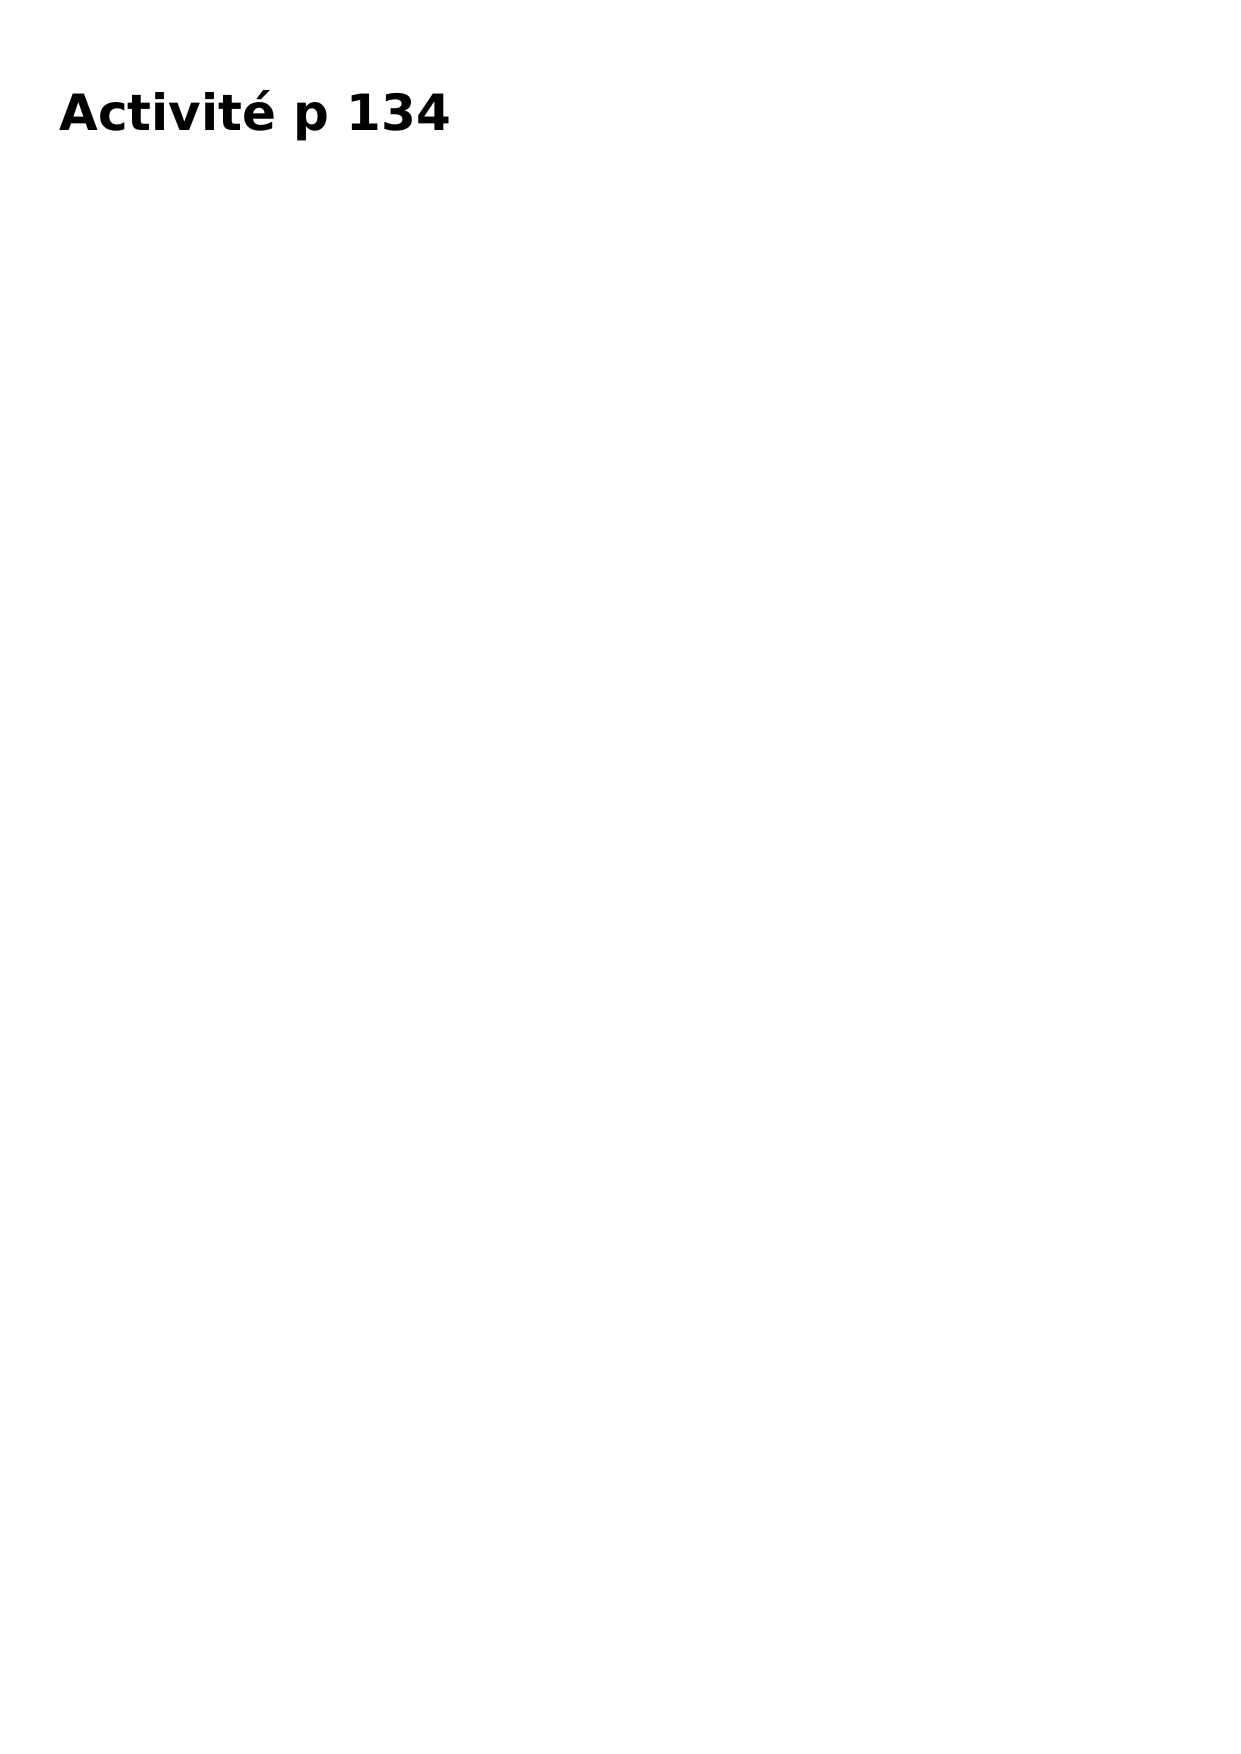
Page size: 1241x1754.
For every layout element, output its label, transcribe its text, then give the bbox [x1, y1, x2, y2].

subtitle Activité p 134 [59, 84, 1181, 142]
